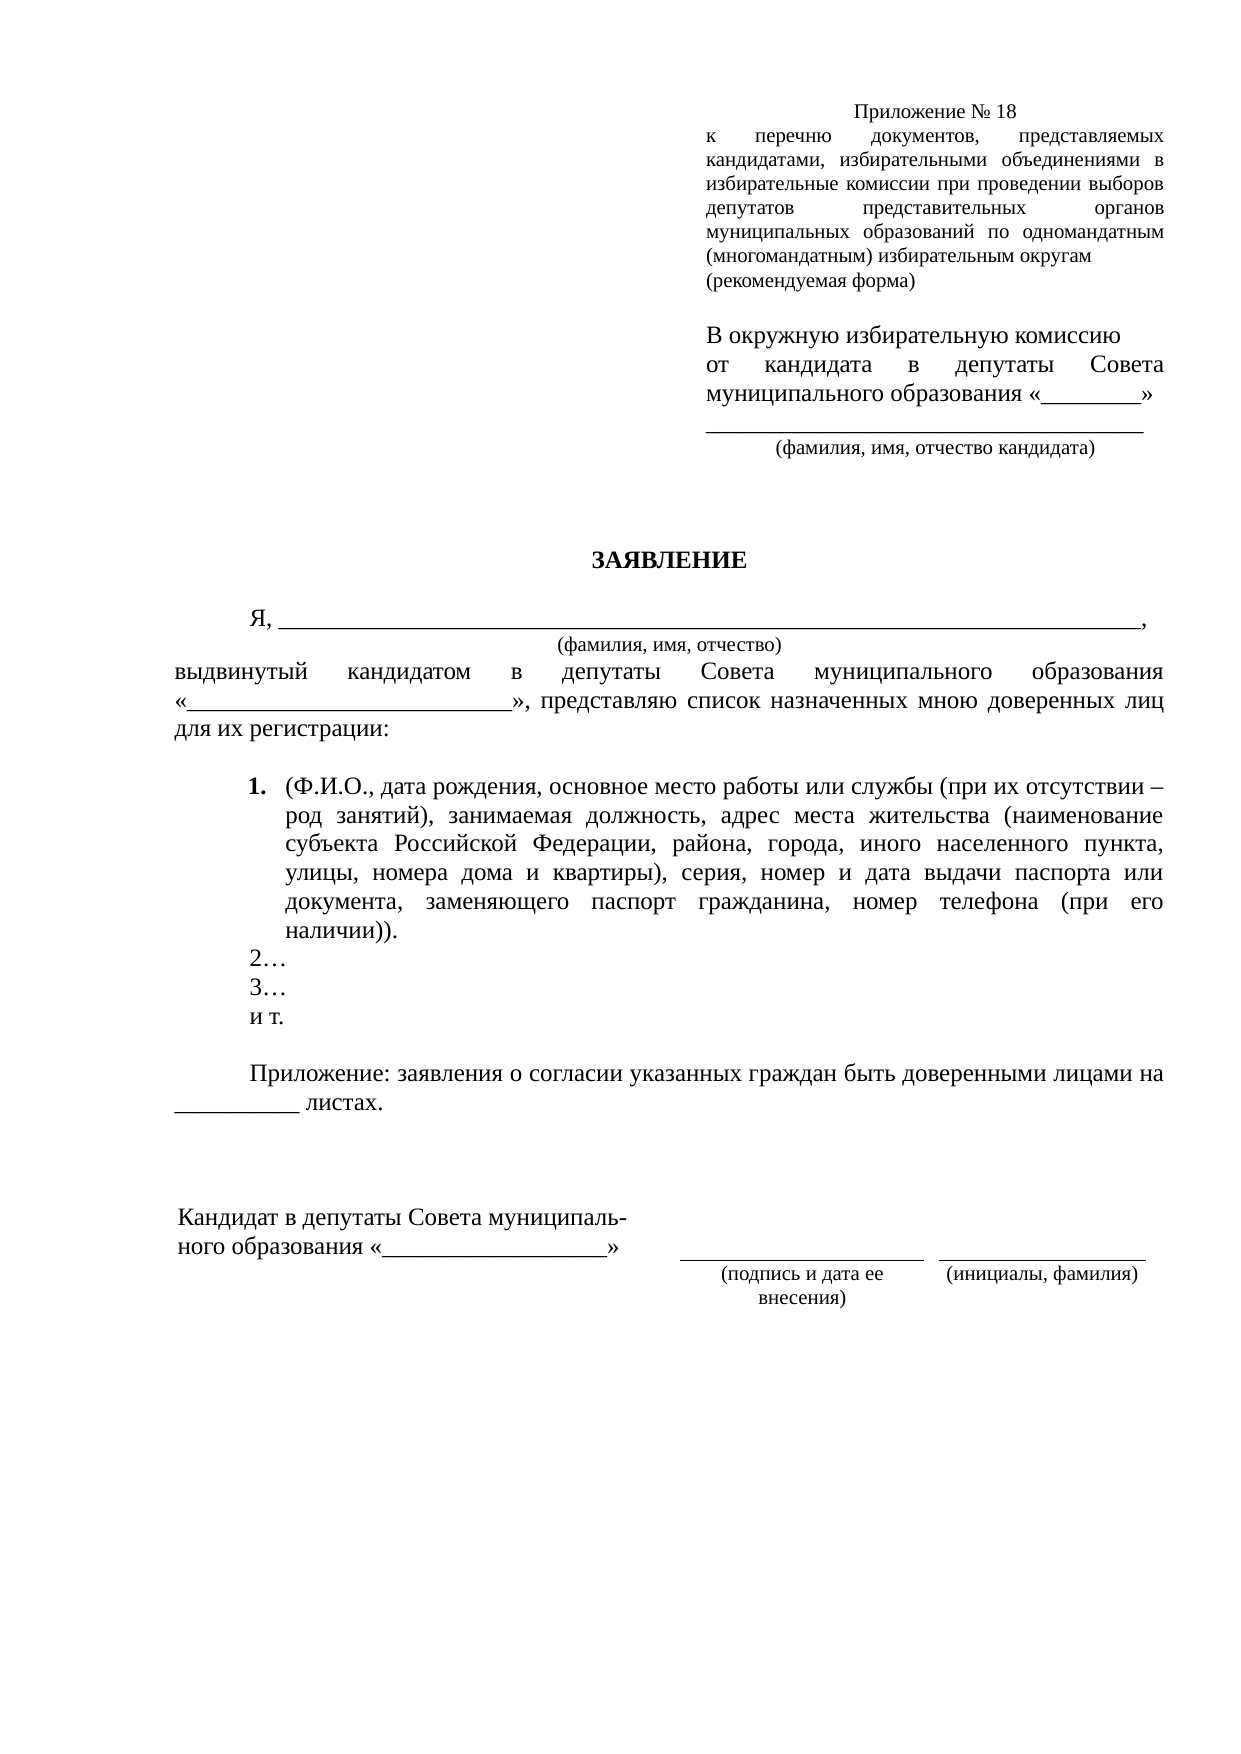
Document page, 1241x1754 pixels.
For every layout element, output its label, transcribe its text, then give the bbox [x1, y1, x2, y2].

table_header Кандидат в депутаты Совета муниципаль- ного образования «__________________» [174, 1202, 662, 1260]
text и т. [174, 1001, 1164, 1030]
table_cell (инициалы, фамилия) [939, 1261, 1146, 1309]
text ЗАЯВЛЕНИЕ [174, 546, 1164, 574]
text 2… [174, 943, 1164, 972]
table_header [924, 1202, 939, 1260]
text 3… [174, 972, 1164, 1001]
text Приложение № 18 [706, 99, 1164, 123]
text (рекомендуемая форма) [706, 267, 1164, 292]
table_header [939, 1202, 1146, 1260]
text (фамилия, имя, отчество кандидата) [706, 435, 1164, 459]
text В окружную избирательную комиссию [706, 320, 1164, 349]
text (фамилия, имя, отчество) [174, 632, 1164, 656]
table_header [662, 1202, 680, 1260]
table_header [680, 1202, 924, 1260]
text выдвинутый кандидатом в депутаты Совета муниципального образования «__________________________», представляю список назначенных мною доверенных лиц для их регистрации: [174, 656, 1164, 742]
table_cell (подпись и дата ее внесения) [680, 1261, 924, 1309]
text к перечню документов, представляемых кандидатами, избирательными объединениями в избирательные комиссии при проведении выборов депутатов представительных органов муниципальных образований по одномандатным (многомандатным) избирательным округам [706, 123, 1164, 267]
text от кандидата в депутаты Совета муниципального образования «________» [706, 349, 1164, 407]
table_cell [662, 1260, 680, 1309]
text Я, _____________________________________________________________________, [174, 603, 1164, 632]
text ___________________________________ [706, 407, 1164, 435]
text Приложение: заявления о согласии указанных граждан быть доверенными лицами на __________ листах. [174, 1058, 1164, 1116]
list (Ф.И.О., дата рождения, основное место работы или службы (при их отсутствии – род занятий), занимаемая должность, адрес места жительства (наименование субъекта Российской Федерации, района, города, иного населенного пункта, улицы, номера дома и квартиры), серия, номер и дата выдачи паспорта или документа, заменяющего паспорт гражданина, номер телефона (при его наличии)). [248, 771, 1164, 943]
table_cell [174, 1260, 662, 1309]
table_cell [924, 1260, 939, 1309]
